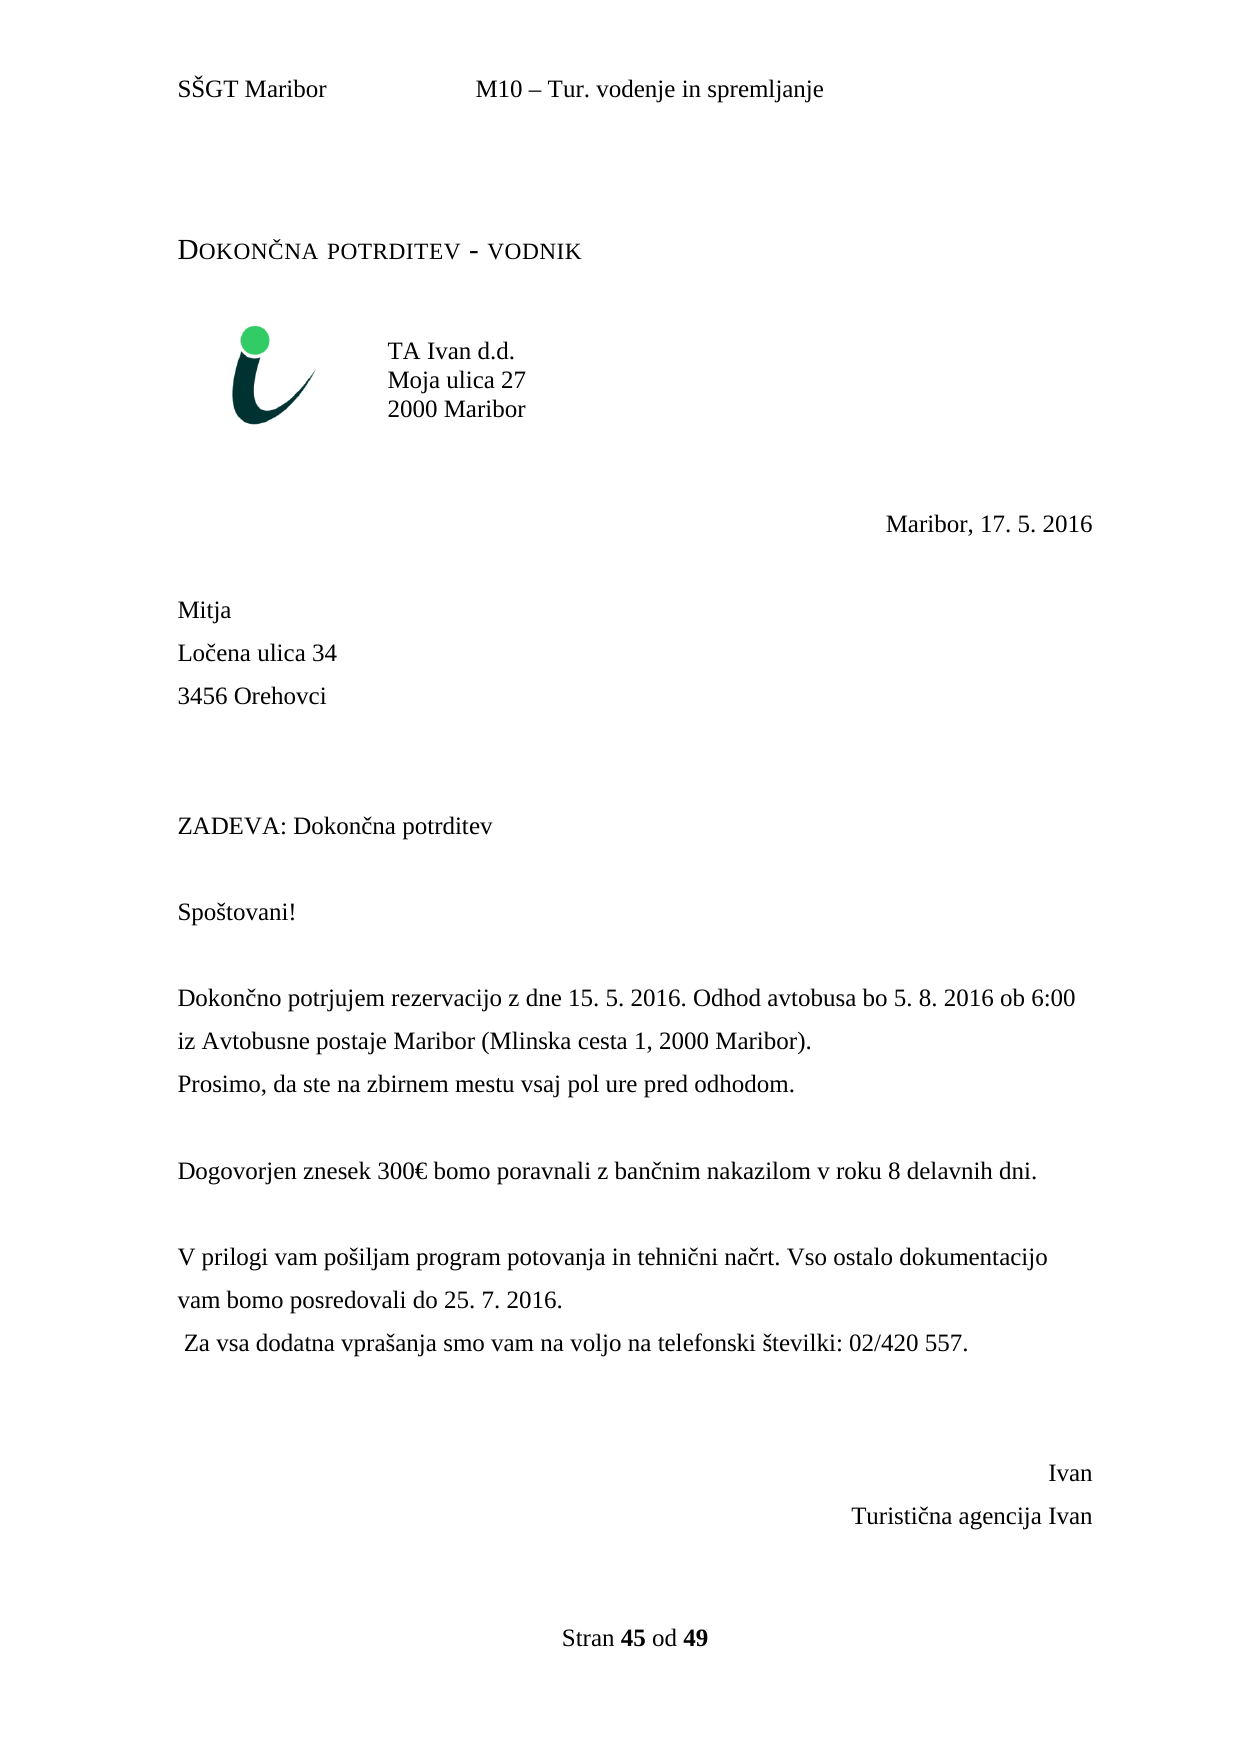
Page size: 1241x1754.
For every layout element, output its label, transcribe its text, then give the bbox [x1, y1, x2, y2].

text 2000 Maribor [369, 394, 1092, 423]
text Spoštovani! [177, 897, 1092, 926]
text Ločena ulica 34 [177, 638, 1092, 667]
subtitle Dokončna potrditev - vodnik [177, 232, 1092, 265]
text Mitja [177, 595, 1092, 624]
text Za vsa dodatna vprašanja smo vam na voljo na telefonski številki: 02/420 557. [177, 1328, 1092, 1357]
text Turistična agencija Ivan [177, 1501, 1092, 1529]
text Moja ulica 27 [369, 365, 1092, 394]
text ZADEVA: Dokončna potrditev [177, 811, 1092, 839]
text Maribor, 17. 5. 2016 [177, 509, 1092, 538]
text TA Ivan d.d. [369, 336, 1092, 365]
text Dogovorjen znesek 300€ bomo poravnali z bančnim nakazilom v roku 8 delavnih dni. [177, 1156, 1092, 1184]
text Prosimo, da ste na zbirnem mestu vsaj pol ure pred odhodom. [177, 1069, 1092, 1098]
text Ivan [177, 1458, 1092, 1486]
text Dokončno potrjujem rezervacijo z dne 15. 5. 2016. Odhod avtobusa bo 5. 8. 2016 ob 6:00 iz Avtobusne postaje Maribor (Mlinska cesta 1, 2000 Maribor). [177, 983, 1092, 1055]
picture [179, 290, 369, 459]
text 3456 Orehovci [177, 681, 1092, 710]
text V prilogi vam pošiljam program potovanja in tehnični načrt. Vso ostalo dokumentacijo vam bomo posredovali do 25. 7. 2016. [177, 1242, 1092, 1314]
